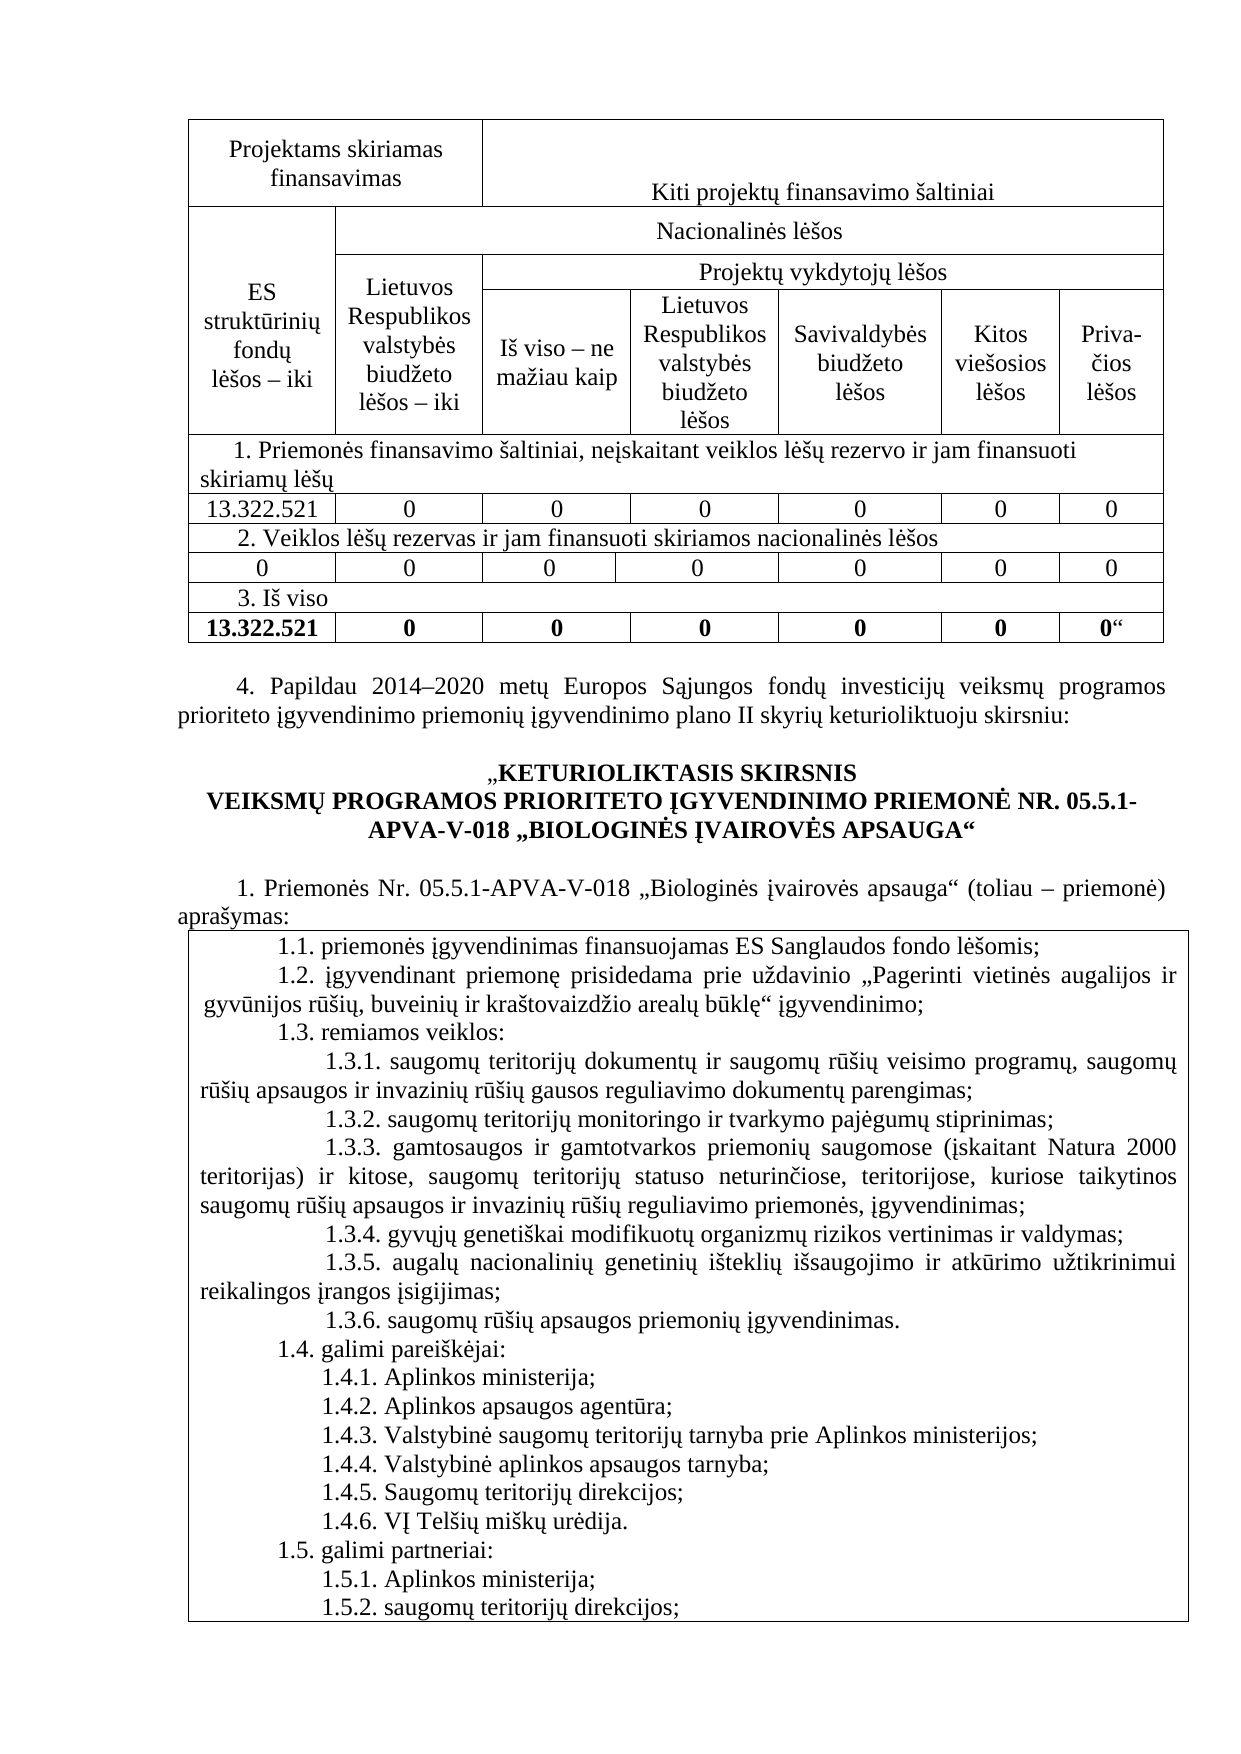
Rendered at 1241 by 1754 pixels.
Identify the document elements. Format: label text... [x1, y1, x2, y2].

table_cell 0 [779, 553, 941, 582]
table_cell 0 [631, 613, 778, 642]
table_cell 0 [189, 553, 335, 582]
table_cell 0 [483, 494, 630, 522]
table_cell 1.3. remiamos veiklos: 1.3.1. saugomų teritorijų dokumentų ir saugomų rūšių veisimo programų, saugomų rūšių apsaugos ir invazinių rūšių gausos reguliavimo dokumentų parengimas; 1.3.2. saugomų teritorijų monitoringo ir tvarkymo pajėgumų stiprinimas; 1.3.3. gamtosaugos ir gamtotvarkos priemonių saugomose (įskaitant Natura 2000 teritorijas) ir kitose, saugomų teritorijų statuso neturinčiose, teritorijose, kuriose taikytinos saugomų rūšių apsaugos ir invazinių rūšių reguliavimo priemonės, įgyvendinimas; 1.3.4. gyvųjų genetiškai modifikuotų organizmų rizikos vertinimas ir valdymas; 1.3.5. augalų nacionalinių genetinių išteklių išsaugojimo ir atkūrimo užtikrinimui reikalingos įrangos įsigijimas; 1.3.6. saugomų rūšių apsaugos priemonių įgyvendinimas. [189, 1018, 1188, 1334]
table_cell 0 [336, 553, 482, 582]
table_cell 2. Veiklos lėšų rezervas ir jam finansuoti skiriamos nacionalinės lėšos [189, 524, 1163, 552]
table_cell 0 [631, 494, 778, 522]
text VEIKSMŲ PROGRAMOS PRIORITETO ĮGYVENDINIMO PRIEMONĖ NR. 05.5.1-APVA-V-018 „BIOLOGINĖS ĮVAIROVĖS APSAUGA“ [177, 786, 1166, 844]
text 4. Papildau 2014–2020 metų Europos Sąjungos fondų investicijų veiksmų programos prioriteto įgyvendinimo priemonių įgyvendinimo plano II skyrių keturioliktuoju skirsniu: [177, 671, 1166, 729]
table_cell 0 [942, 553, 1059, 582]
table_cell Priva-čios lėšos [1060, 290, 1163, 434]
table_cell 0 [336, 494, 482, 522]
table_cell 0 [483, 613, 630, 642]
table_cell 0 [1060, 494, 1163, 522]
table_cell 0 [779, 613, 941, 642]
text „KETURIOLIKTASIS SKIRSNIS [177, 758, 1166, 786]
table_cell 1.2. įgyvendinant priemonę prisidedama prie uždavinio „Pagerinti vietinės augalijos ir gyvūnijos rūšių, buveinių ir kraštovaizdžio arealų būklę“ įgyvendinimo; [189, 960, 1188, 1017]
table_cell 0“ [1060, 613, 1163, 642]
table_cell 0 [616, 553, 778, 582]
table_cell Nacionalinės lėšos [336, 207, 1163, 253]
table_cell Iš viso – ne mažiau kaip [483, 290, 630, 434]
table_header Kiti projektų finansavimo šaltiniai [483, 120, 1163, 206]
table_cell Savivaldybės biudžeto lėšos [779, 290, 941, 434]
table_cell 3. Iš viso [189, 583, 1163, 612]
table_cell 13.322.521 [189, 613, 335, 642]
table_cell 1.4. galimi pareiškėjai: 1.4.1. Aplinkos ministerija; 1.4.2. Aplinkos apsaugos agentūra; 1.4.3. Valstybinė saugomų teritorijų tarnyba prie Aplinkos ministerijos; 1.4.4. Valstybinė aplinkos apsaugos tarnyba; 1.4.5. Saugomų teritorijų direkcijos; 1.4.6. VĮ Telšių miškų urėdija. 1.5. galimi partneriai: 1.5.1. Aplinkos ministerija; 1.5.2. saugomų teritorijų direkcijos; [189, 1334, 1188, 1621]
table_cell Lietuvos Respublikos valstybės biudžeto lėšos – iki [336, 255, 482, 434]
table_header Projektams skiriamas finansavimas [189, 120, 482, 206]
text 1. Priemonės Nr. 05.5.1-APVA-V-018 „Biologinės įvairovės apsauga“ (toliau – priemonė) aprašymas: [177, 873, 1166, 930]
table_cell Kitos viešosios lėšos [942, 290, 1059, 434]
table_header 1.1. priemonės įgyvendinimas finansuojamas ES Sanglaudos fondo lėšomis; [189, 931, 1188, 960]
table_cell 0 [942, 494, 1059, 522]
table_cell 0 [942, 613, 1059, 642]
table_cell ES struktūrinių fondų lėšos – iki [189, 207, 335, 434]
table_cell Lietuvos Respublikos valstybės biudžeto lėšos [631, 290, 778, 434]
table_cell 0 [483, 553, 615, 582]
table_cell 13.322.521 [189, 494, 335, 522]
table_cell 1. Priemonės finansavimo šaltiniai, neįskaitant veiklos lėšų rezervo ir jam finansuoti skiriamų lėšų [189, 435, 1163, 493]
table_cell 0 [779, 494, 941, 522]
table_cell Projektų vykdytojų lėšos [483, 255, 1163, 289]
table_cell 0 [336, 613, 482, 642]
table_cell 0 [1060, 553, 1163, 582]
